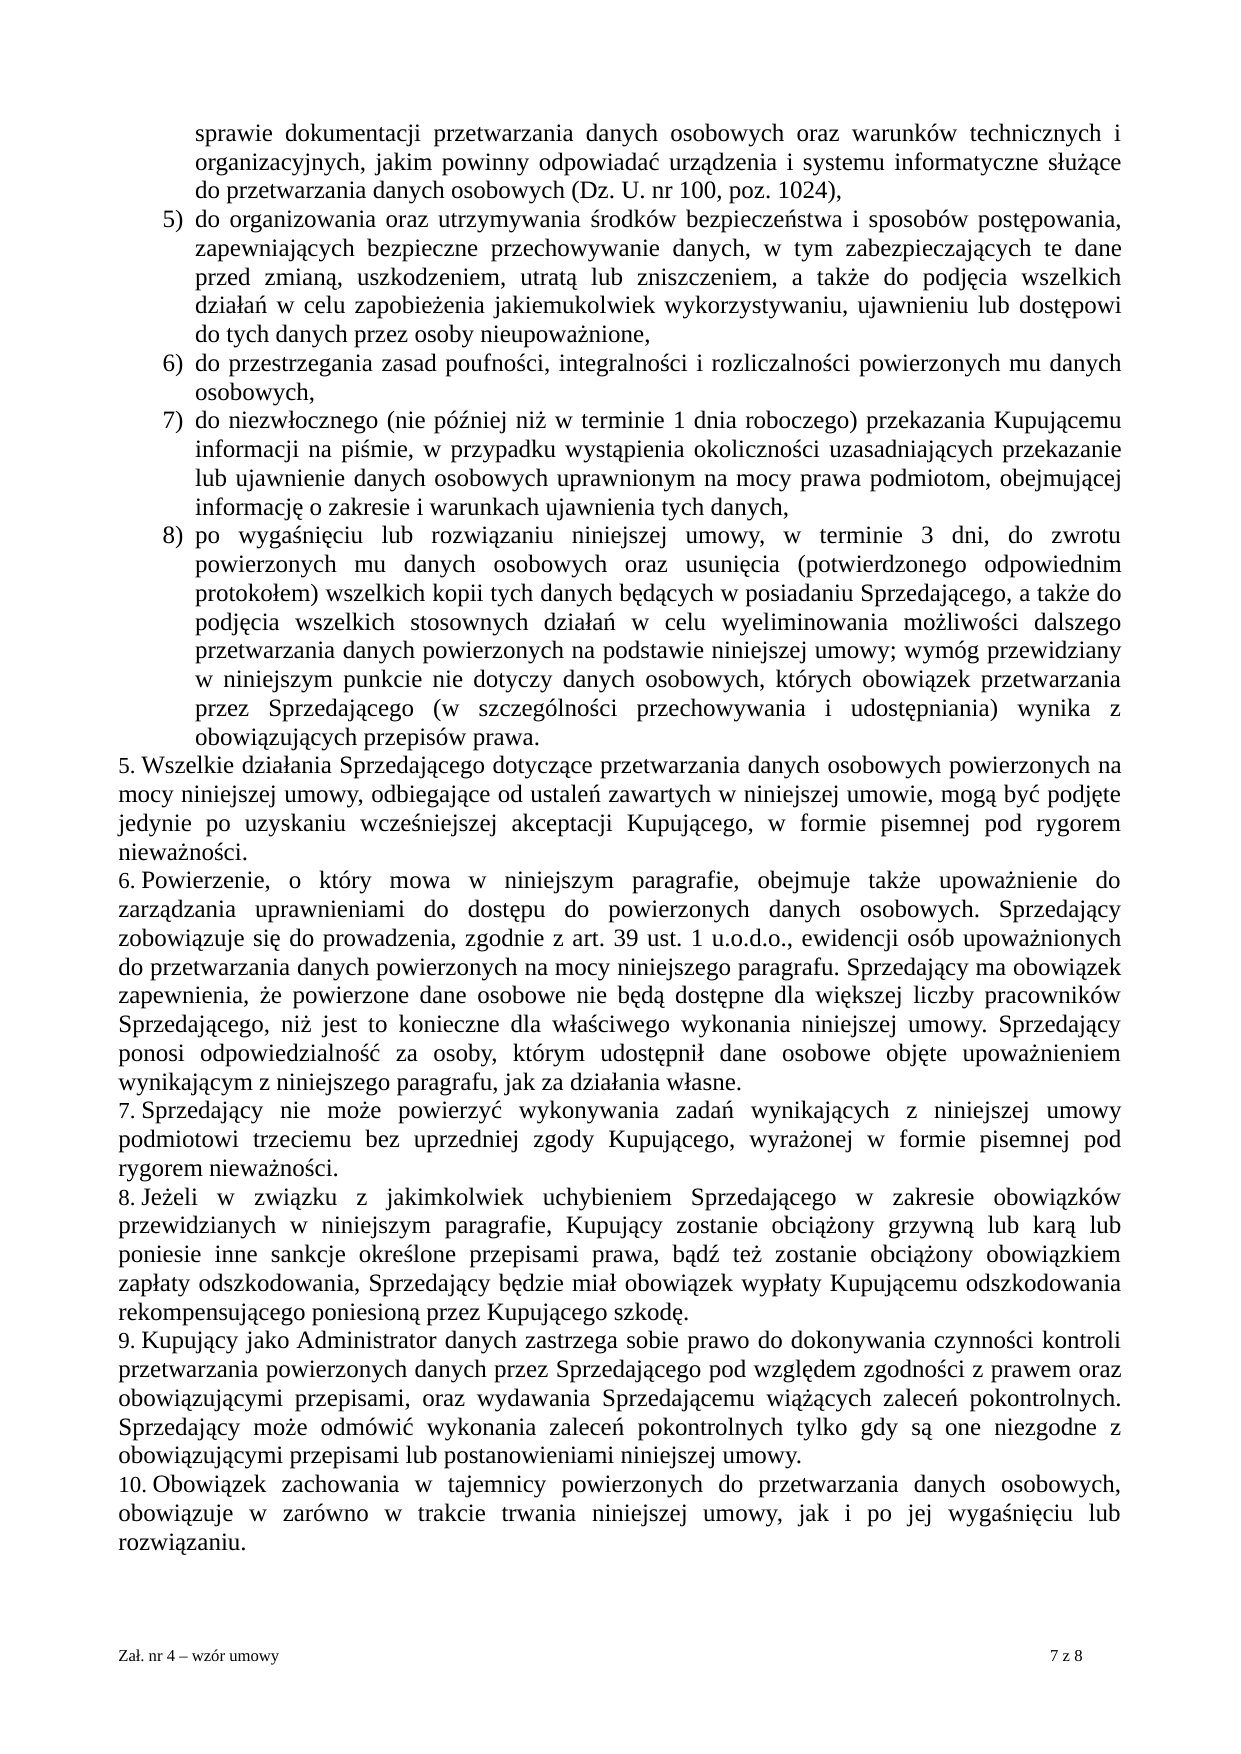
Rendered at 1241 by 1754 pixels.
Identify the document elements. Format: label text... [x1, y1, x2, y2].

list Powierzenie, o który mowa w niniejszym paragrafie, obejmuje także upoważnienie do zarządzania uprawnieniami do dostępu do powierzonych danych osobowych. Sprzedający zobowiązuje się do prowadzenia, zgodnie z art. 39 ust. 1 u.o.d.o., ewidencji osób upoważnionych do przetwarzania danych powierzonych na mocy niniejszego paragrafu. Sprzedający ma obowiązek zapewnienia, że powierzone dane osobowe nie będą dostępne dla większej liczby pracowników Sprzedającego, niż jest to konieczne dla właściwego wykonania niniejszej umowy. Sprzedający ponosi odpowiedzialność za osoby, którym udostępnił dane osobowe objęte upoważnieniem wynikającym z niniejszego paragrafu, jak za działania własne. [118, 866, 1122, 1096]
list Sprzedający nie może powierzyć wykonywania zadań wynikających z niniejszej umowy podmiotowi trzeciemu bez uprzedniej zgody Kupującego, wyrażonej w formie pisemnej pod rygorem nieważności. [118, 1096, 1122, 1182]
list Wszelkie działania Sprzedającego dotyczące przetwarzania danych osobowych powierzonych na mocy niniejszej umowy, odbiegające od ustaleń zawartych w niniejszej umowie, mogą być podjęte jedynie po uzyskaniu wcześniejszej akceptacji Kupującego, w formie pisemnej pod rygorem nieważności. [118, 751, 1122, 866]
list do przestrzegania zasad poufności, integralności i rozliczalności powierzonych mu danych osobowych, [162, 348, 1122, 406]
list Kupujący jako Administrator danych zastrzega sobie prawo do dokonywania czynności kontroli przetwarzania powierzonych danych przez Sprzedającego pod względem zgodności z prawem oraz obowiązującymi przepisami, oraz wydawania Sprzedającemu wiążących zaleceń pokontrolnych. Sprzedający może odmówić wykonania zaleceń pokontrolnych tylko gdy są one niezgodne z obowiązującymi przepisami lub postanowieniami niniejszej umowy. [118, 1326, 1122, 1469]
list Jeżeli w związku z jakimkolwiek uchybieniem Sprzedającego w zakresie obowiązków przewidzianych w niniejszym paragrafie, Kupujący zostanie obciążony grzywną lub karą lub poniesie inne sankcje określone przepisami prawa, bądź też zostanie obciążony obowiązkiem zapłaty odszkodowania, Sprzedający będzie miał obowiązek wypłaty Kupującemu odszkodowania rekompensującego poniesioną przez Kupującego szkodę. [118, 1182, 1122, 1326]
list Obowiązek zachowania w tajemnicy powierzonych do przetwarzania danych osobowych, obowiązuje w zarówno w trakcie trwania niniejszej umowy, jak i po jej wygaśnięciu lub rozwiązaniu. [118, 1469, 1122, 1556]
list do niezwłocznego (nie później niż w terminie 1 dnia roboczego) przekazania Kupującemu informacji na piśmie, w przypadku wystąpienia okoliczności uzasadniających przekazanie lub ujawnienie danych osobowych uprawnionym na mocy prawa podmiotom, obejmującej informację o zakresie i warunkach ujawnienia tych danych, [162, 406, 1122, 521]
list sprawie dokumentacji przetwarzania danych osobowych oraz warunków technicznych i organizacyjnych, jakim powinny odpowiadać urządzenia i systemu informatyczne służące do przetwarzania danych osobowych (Dz. U. nr 100, poz. 1024), [162, 118, 1122, 204]
list po wygaśnięciu lub rozwiązaniu niniejszej umowy, w terminie 3 dni, do zwrotu powierzonych mu danych osobowych oraz usunięcia (potwierdzonego odpowiednim protokołem) wszelkich kopii tych danych będących w posiadaniu Sprzedającego, a także do podjęcia wszelkich stosownych działań w celu wyeliminowania możliwości dalszego przetwarzania danych powierzonych na podstawie niniejszej umowy; wymóg przewidziany w niniejszym punkcie nie dotyczy danych osobowych, których obowiązek przetwarzania przez Sprzedającego (w szczególności przechowywania i udostępniania) wynika z obowiązujących przepisów prawa. [162, 521, 1122, 751]
list do organizowania oraz utrzymywania środków bezpieczeństwa i sposobów postępowania, zapewniających bezpieczne przechowywanie danych, w tym zabezpieczających te dane przed zmianą, uszkodzeniem, utratą lub zniszczeniem, a także do podjęcia wszelkich działań w celu zapobieżenia jakiemukolwiek wykorzystywaniu, ujawnieniu lub dostępowi do tych danych przez osoby nieupoważnione, [162, 204, 1122, 348]
